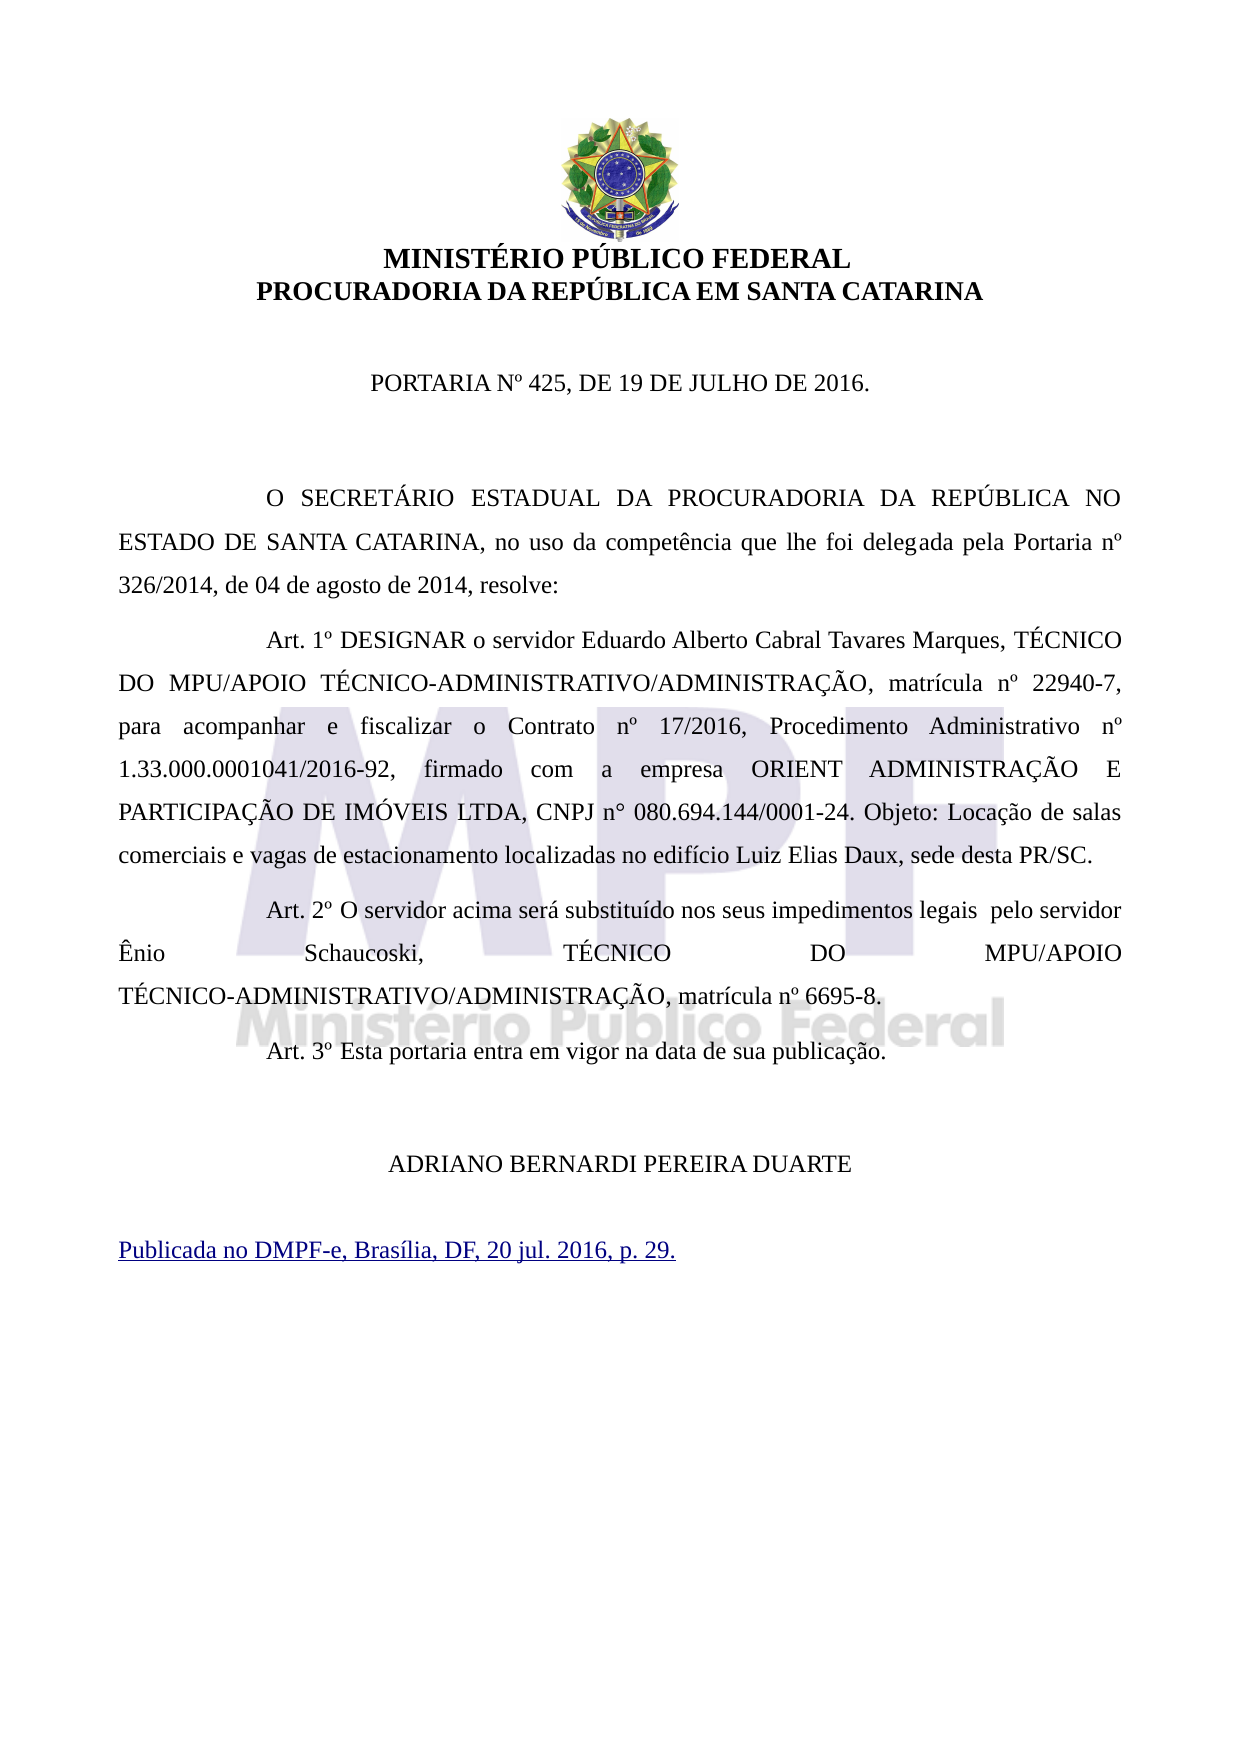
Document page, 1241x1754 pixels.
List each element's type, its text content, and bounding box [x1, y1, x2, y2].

text Art. 2º O servidor acima será substituído nos seus impedimentos legais pelo servidor Ênio Schaucoski, TÉCNICO DO MPU/APOIO TÉCNICO-ADMINISTRATIVO/ADMINISTRAÇÃO, matrícula nº 6695-8. [118, 895, 1122, 1010]
text MINISTÉRIO PÚBLICO FEDERAL [118, 176, 1122, 275]
picture [236, 869, 1004, 895]
text PORTARIA Nº 425, DE 19 DE JULHO DE 2016. [118, 368, 1122, 397]
text Art. 3º Esta portaria entra em vigor na data de sua publicação. [118, 1036, 1122, 1065]
text Art. 1º DESIGNAR o servidor Eduardo Alberto Cabral Tavares Marques, TÉCNICO DO MPU/APOIO TÉCNICO-ADMINISTRATIVO/ADMINISTRAÇÃO, matrícula nº 22940-7, para acompanhar e fiscalizar o Contrato nº 17/2016, Procedimento Administrativo nº 1.33.000.0001041/2016-92, firmado com a empresa ORIENT ADMINISTRAÇÃO E PARTICIPAÇÃO DE IMÓVEIS LTDA, CNPJ n° 080.694.144/0001-24. Objeto: Locação de salas comerciais e vagas de estacionamento localizadas no edifício Luiz Elias Daux, sede desta PR/SC. [118, 625, 1122, 869]
text ADRIANO BERNARDI PEREIRA DUARTE [118, 1149, 1122, 1177]
picture [236, 1010, 1004, 1036]
text O SECRETÁRIO ESTADUAL DA PROCURADORIA DA REPÚBLICA NO ESTADO DE SANTA CATARINA, no uso da competência que lhe foi delegada pela Portaria nº 326/2014, de 04 de agosto de 2014, resolve: [118, 483, 1122, 598]
text PROCURADORIA DA REPÚBLICA EM SANTA CATARINA [118, 275, 1122, 306]
text Publicada no DMPF-e, Brasília, DF, 20 jul. 2016, p. 29. [118, 1235, 1122, 1264]
